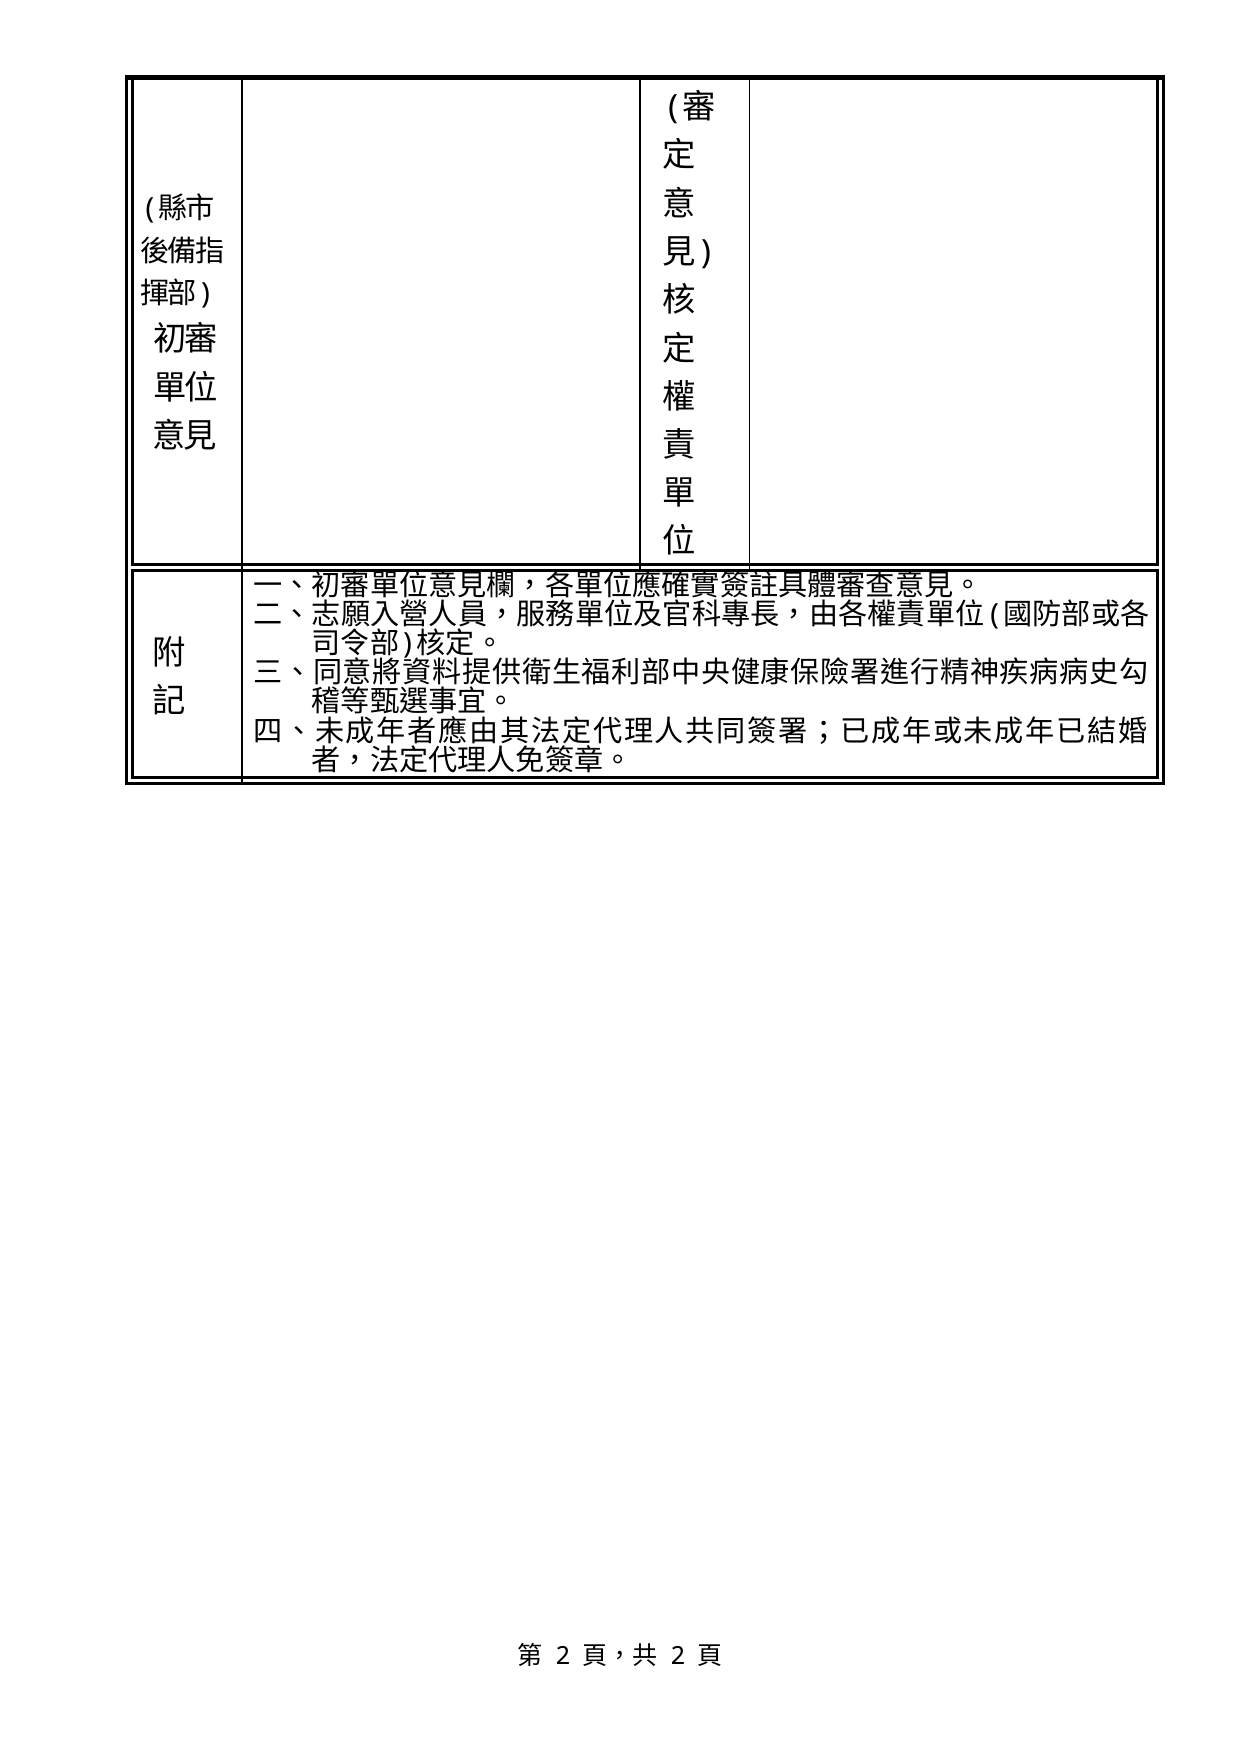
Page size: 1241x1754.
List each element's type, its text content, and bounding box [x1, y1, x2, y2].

table_cell [750, 80, 1156, 562]
table_cell (縣市後備指揮部) 初審單位意見 [134, 80, 241, 562]
table_cell (審定意見) 核定權責單位 [641, 80, 749, 562]
table_cell [243, 80, 639, 562]
table_cell 附記 [129, 563, 241, 776]
table_cell 一、初審單位意見欄，各單位應確實簽註具體審查意見。 二、志願入營人員，服務單位及官科專長，由各權責單位(國防部或各司令部)核定。 三、同意將資料提供衛生福利部中央健康保險署進行精神疾病病史勾稽等甄選事宜。 四、未成年者應由其法定代理人共同簽署；已成年或未成年已結婚者，法定代理人免簽章。 [243, 572, 1156, 776]
table_cell 一、初審單位意見欄，各單位應確實簽註具體審查意見。 二、志願入營人員，服務單位及官科專長，由各權責單位(國防部或各司令部)核定。 三、同意將資料提供衛生福利部中央健康保險署進行精神疾病病史勾稽等甄選事宜。 四、未成年者應由其法定代理人共同簽署；已成年或未成年已結婚者，法定代理人免簽章。 [750, 563, 1161, 776]
